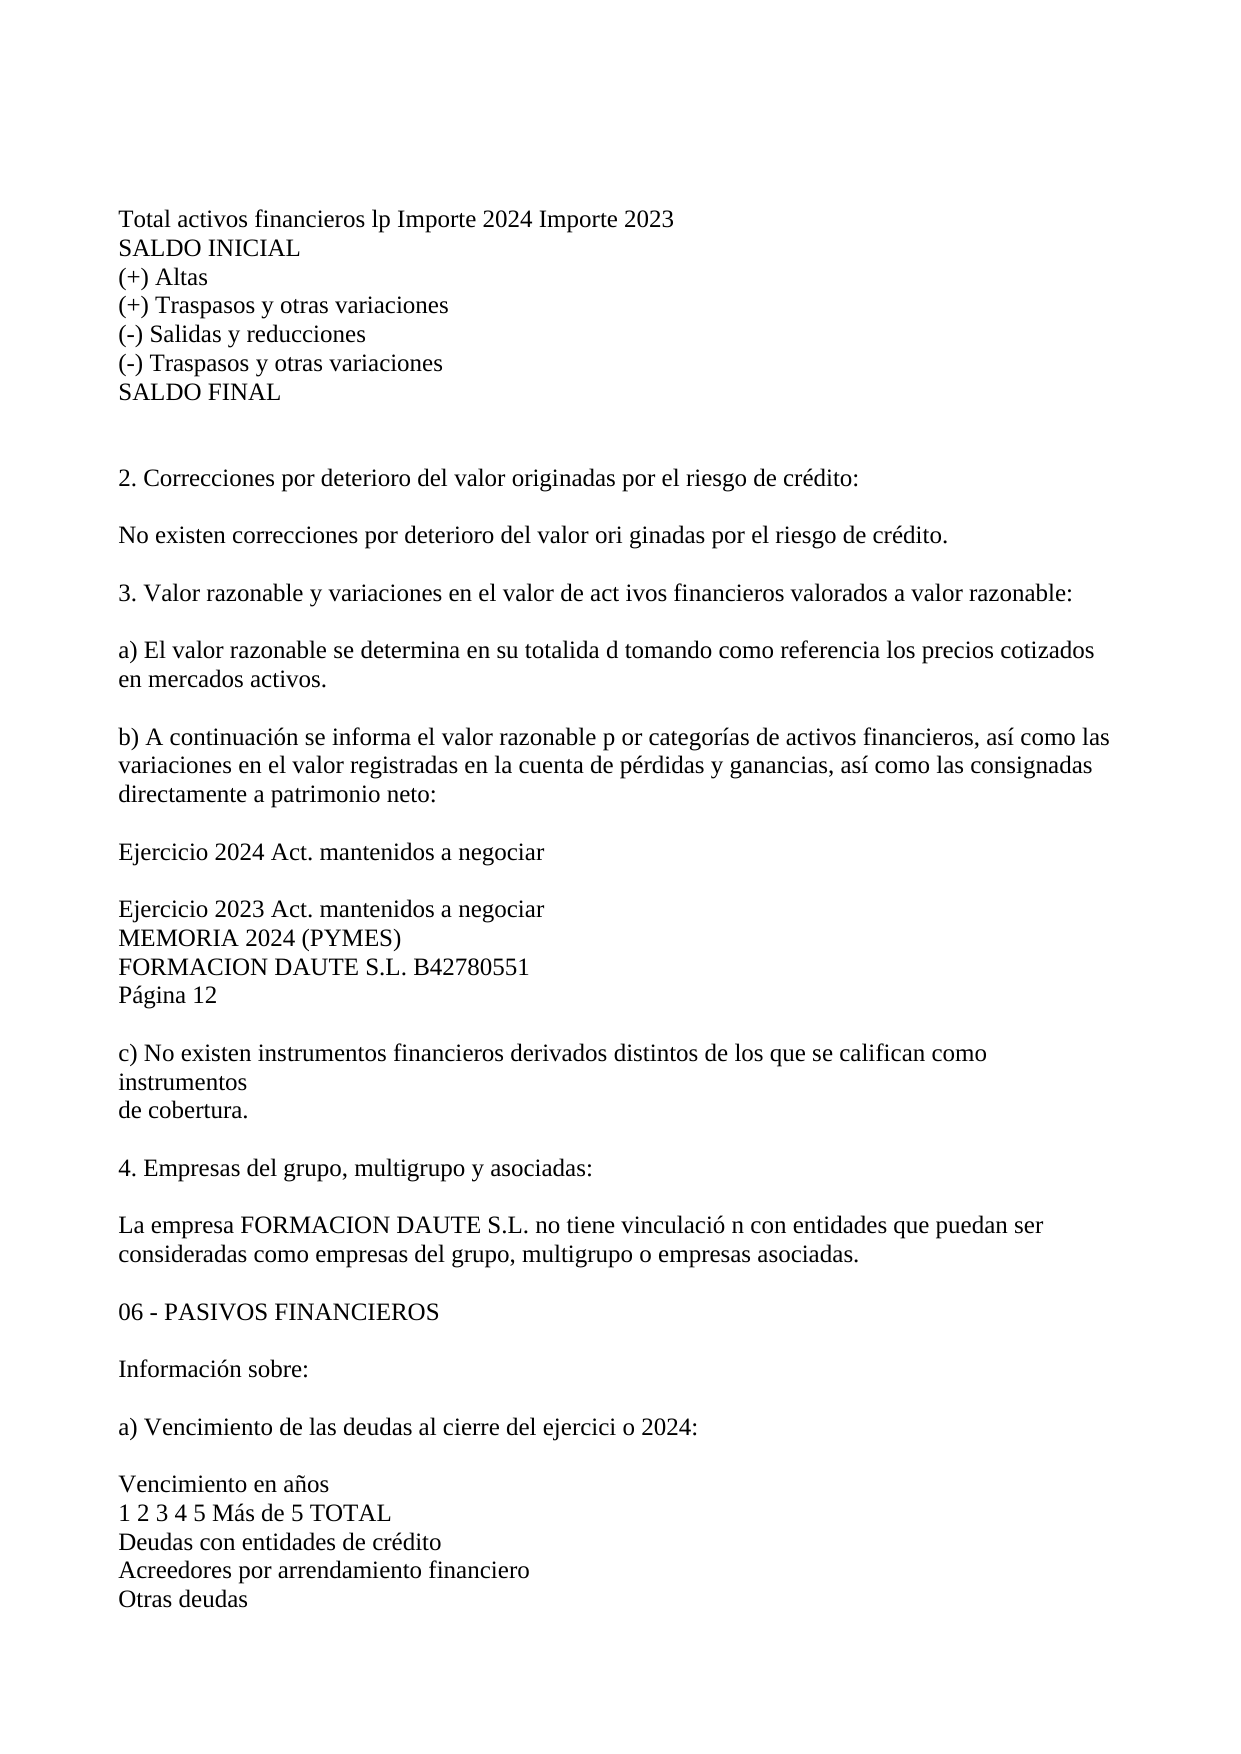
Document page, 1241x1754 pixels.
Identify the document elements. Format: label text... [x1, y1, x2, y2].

text Total activos financieros lp Importe 2024 Importe 2023 [118, 204, 1122, 233]
text directamente a patrimonio neto: [118, 779, 1122, 808]
text a) El valor razonable se determina en su totalida d tomando como referencia los precios cotizados [118, 636, 1122, 664]
text de cobertura. [118, 1096, 1122, 1124]
text (+) Traspasos y otras variaciones [118, 291, 1122, 319]
text Página 12 [118, 981, 1122, 1009]
text SALDO FINAL [118, 377, 1122, 406]
text (-) Salidas y reducciones [118, 319, 1122, 348]
text Acreedores por arrendamiento financiero [118, 1556, 1122, 1584]
text Otras deudas [118, 1584, 1122, 1613]
text 2. Correcciones por deterioro del valor originadas por el riesgo de crédito: [118, 463, 1122, 492]
text (-) Traspasos y otras variaciones [118, 348, 1122, 377]
text (+) Altas [118, 262, 1122, 291]
text 3. Valor razonable y variaciones en el valor de act ivos financieros valorados a valor razonable: [118, 578, 1122, 607]
text b) A continuación se informa el valor razonable p or categorías de activos financieros, así como las [118, 722, 1122, 751]
text a) Vencimiento de las deudas al cierre del ejercici o 2024: [118, 1412, 1122, 1441]
text en mercados activos. [118, 664, 1122, 693]
text Deudas con entidades de crédito [118, 1527, 1122, 1556]
text FORMACION DAUTE S.L. B42780551 [118, 952, 1122, 981]
text consideradas como empresas del grupo, multigrupo o empresas asociadas. [118, 1239, 1122, 1268]
text 06 - PASIVOS FINANCIEROS [118, 1297, 1122, 1326]
text variaciones en el valor registradas en la cuenta de pérdidas y ganancias, así como las consignadas [118, 751, 1122, 779]
text SALDO INICIAL [118, 233, 1122, 262]
text MEMORIA 2024 (PYMES) [118, 923, 1122, 952]
text Información sobre: [118, 1354, 1122, 1383]
text 1 2 3 4 5 Más de 5 TOTAL [118, 1498, 1122, 1527]
text Ejercicio 2023 Act. mantenidos a negociar [118, 894, 1122, 923]
text No existen correcciones por deterioro del valor ori ginadas por el riesgo de crédito. [118, 521, 1122, 549]
text 4. Empresas del grupo, multigrupo y asociadas: [118, 1153, 1122, 1182]
text La empresa FORMACION DAUTE S.L. no tiene vinculació n con entidades que puedan ser [118, 1211, 1122, 1239]
text Vencimiento en años [118, 1469, 1122, 1498]
text Ejercicio 2024 Act. mantenidos a negociar [118, 837, 1122, 866]
text c) No existen instrumentos financieros derivados distintos de los que se califican como instrumentos [118, 1038, 1122, 1096]
